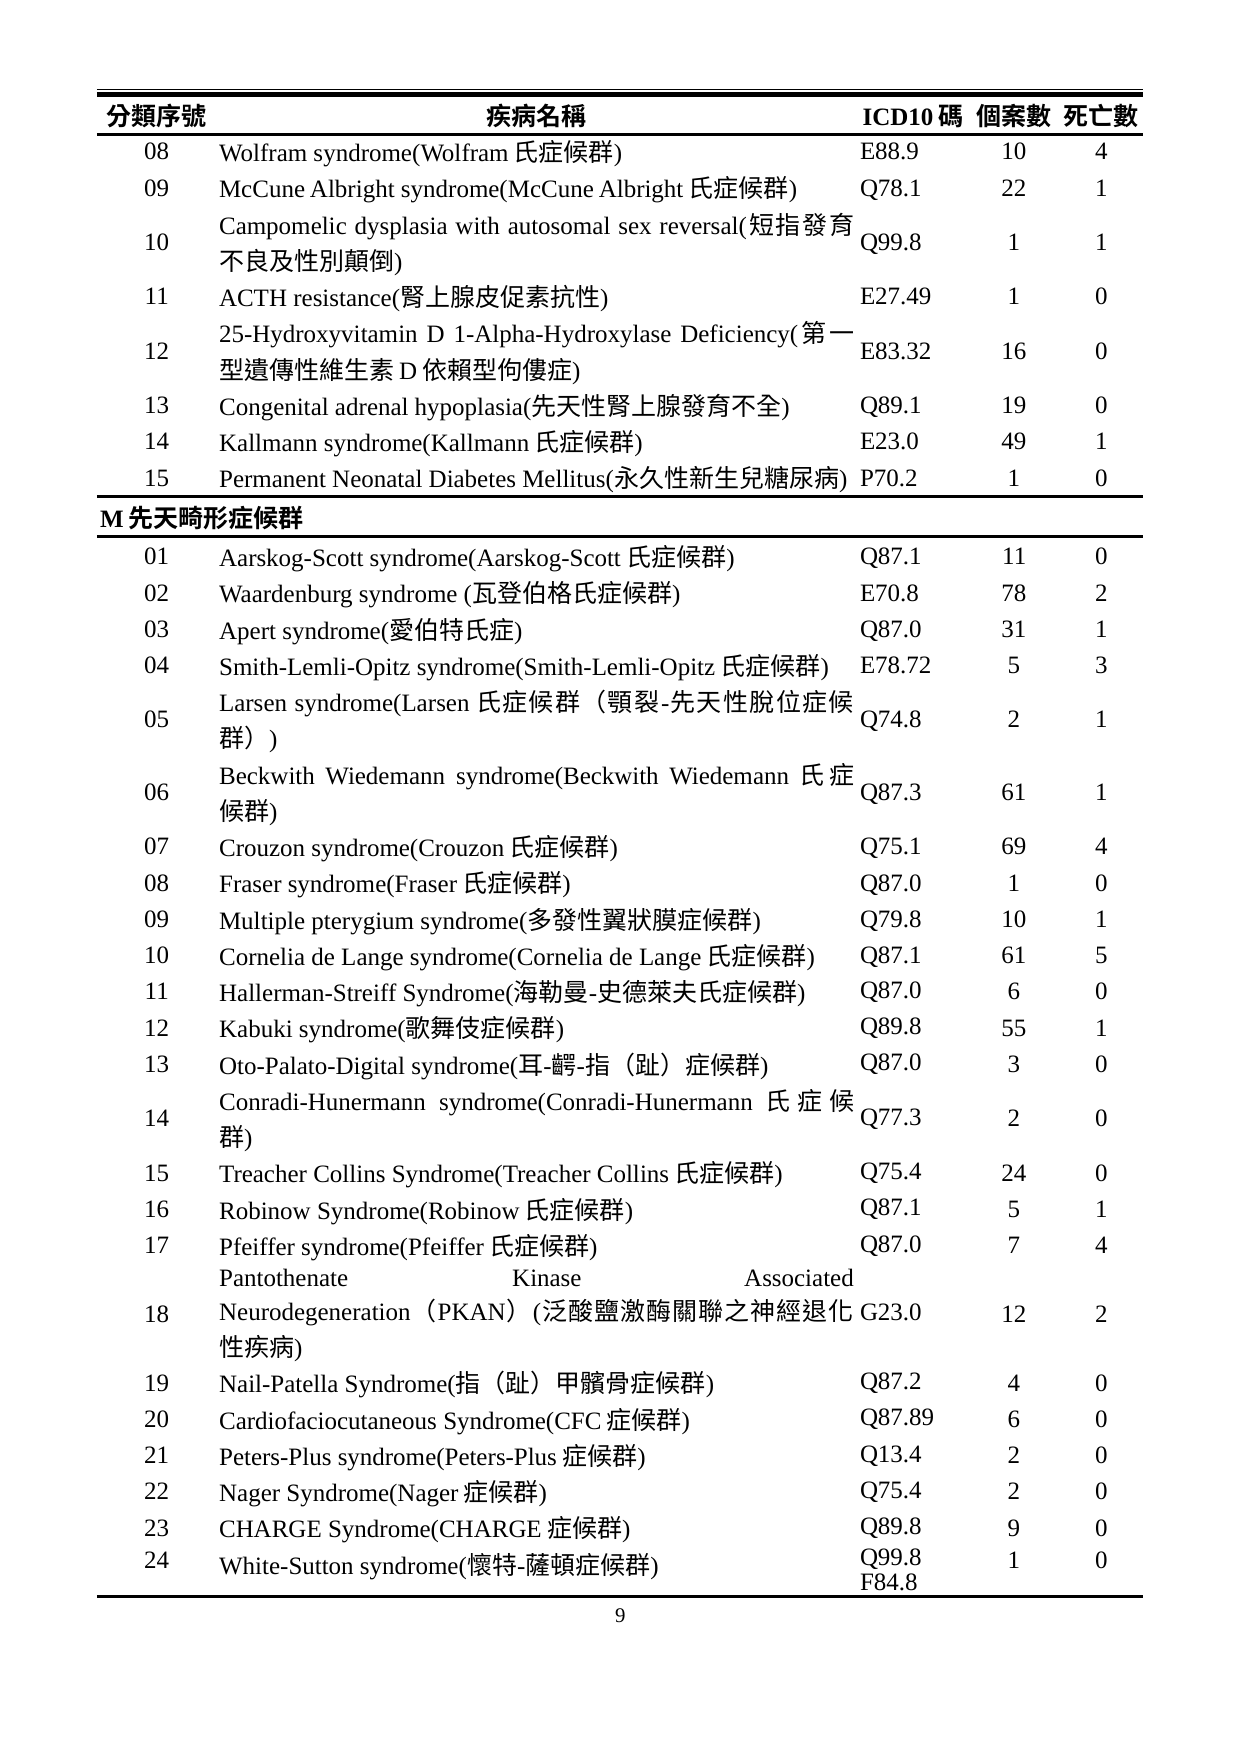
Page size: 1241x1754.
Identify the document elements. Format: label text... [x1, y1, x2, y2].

table_cell 61 [969, 936, 1058, 973]
table_cell Q74.8 [857, 683, 969, 755]
table_cell Cornelia de Lange syndrome(Cornelia de Lange氏症候群) [216, 936, 857, 973]
table_cell 0 [1059, 1473, 1143, 1509]
table_cell 08 [97, 136, 216, 169]
table_cell Q75.4 [857, 1154, 969, 1190]
table_cell 12 [969, 1263, 1058, 1364]
table_cell 11 [969, 538, 1058, 574]
table_cell 4 [1059, 828, 1143, 864]
table_cell 9 [969, 1509, 1058, 1545]
table_header 疾病名稱 [216, 97, 857, 133]
table_cell 6 [969, 1400, 1058, 1436]
table_cell Apert syndrome(愛伯特氏症) [216, 610, 857, 646]
table_cell 10 [969, 900, 1058, 936]
table_cell 1 [1059, 683, 1143, 755]
table_cell 2 [969, 1081, 1058, 1154]
table_cell McCune Albright syndrome(McCune Albright氏症候群) [216, 169, 857, 205]
table_cell 0 [1059, 1436, 1143, 1473]
table_cell Q13.4 [857, 1436, 969, 1473]
table_cell 2 [1059, 1263, 1143, 1364]
table_cell Nager Syndrome(Nager症候群) [216, 1473, 857, 1509]
table_cell Q77.3 [857, 1081, 969, 1154]
table_cell Q87.0 [857, 1045, 969, 1081]
table_cell Q87.2 [857, 1364, 969, 1400]
table_cell 1 [1059, 1190, 1143, 1226]
table_cell Q99.8 [857, 205, 969, 278]
table_cell 2 [969, 1436, 1058, 1473]
table_cell Treacher Collins Syndrome(Treacher Collins氏症候群) [216, 1154, 857, 1190]
table_cell 24 [969, 1154, 1058, 1190]
table_cell 61 [969, 755, 1058, 828]
table_cell 06 [97, 755, 216, 828]
table_cell 11 [97, 278, 216, 314]
table_cell Smith-Lemli-Opitz syndrome(Smith-Lemli-Opitz氏症候群) [216, 646, 857, 683]
table_cell 23 [97, 1509, 216, 1545]
table_cell 09 [97, 900, 216, 936]
table_cell 1 [1059, 900, 1143, 936]
table_cell 22 [969, 169, 1058, 205]
table_cell 05 [97, 683, 216, 755]
table_cell 1 [1059, 205, 1143, 278]
table_cell 19 [97, 1364, 216, 1400]
table_cell 14 [97, 1081, 216, 1154]
table_cell Q75.4 [857, 1473, 969, 1509]
table_cell E88.9 [857, 136, 969, 169]
table_cell 10 [97, 936, 216, 973]
table_cell 5 [969, 646, 1058, 683]
table_cell Campomelic dysplasia with autosomal sex reversal(短指發育不良及性別顛倒) [216, 205, 857, 278]
table_cell 0 [1059, 1081, 1143, 1154]
table_cell Pfeiffer syndrome(Pfeiffer氏症候群) [216, 1226, 857, 1263]
table_cell Q78.1 [857, 169, 969, 205]
table_cell 17 [97, 1226, 216, 1263]
table_cell 07 [97, 828, 216, 864]
table_cell Beckwith Wiedemann syndrome(Beckwith Wiedemann氏症候群) [216, 755, 857, 828]
table_cell Permanent Neonatal Diabetes Mellitus(永久性新生兒糖尿病) [216, 459, 857, 495]
table_cell Q87.3 [857, 755, 969, 828]
table_cell 0 [1059, 1154, 1143, 1190]
table_cell 16 [97, 1190, 216, 1226]
table_cell 0 [1059, 1400, 1143, 1436]
table_cell 0 [1059, 386, 1143, 423]
table_cell E83.32 [857, 314, 969, 386]
table_cell 78 [969, 574, 1058, 610]
table_cell Larsen syndrome(Larsen氏症候群（顎裂-先天性脫位症候群）) [216, 683, 857, 755]
table_cell 1 [1059, 1009, 1143, 1045]
table_cell Nail-Patella Syndrome(指（趾）甲髕骨症候群) [216, 1364, 857, 1400]
table_cell Q87.0 [857, 610, 969, 646]
table_cell P70.2 [857, 459, 969, 495]
table_cell 14 [97, 423, 216, 459]
table_cell 0 [1059, 864, 1143, 900]
table_cell 20 [97, 1400, 216, 1436]
table_cell 5 [1059, 936, 1143, 973]
table_cell 5 [969, 1190, 1058, 1226]
table_cell 09 [97, 169, 216, 205]
table_cell Q89.8 [857, 1509, 969, 1545]
table_cell Q79.8 [857, 900, 969, 936]
table_cell Hallerman-Streiff Syndrome(海勒曼-史德萊夫氏症候群) [216, 973, 857, 1009]
table_cell 22 [97, 1473, 216, 1509]
table_cell 2 [969, 1473, 1058, 1509]
table_cell Conradi-Hunermann syndrome(Conradi-Hunermann氏症候群) [216, 1081, 857, 1154]
table_cell Q87.0 [857, 1226, 969, 1263]
table_cell 11 [97, 973, 216, 1009]
table_cell 25-Hydroxyvitamin D 1-Alpha-Hydroxylase Deficiency(第一型遺傳性維生素D依賴型佝僂症) [216, 314, 857, 386]
table_cell Q75.1 [857, 828, 969, 864]
table_cell 1 [969, 278, 1058, 314]
table_cell G23.0 [857, 1263, 969, 1364]
table_header 分類序號 [97, 97, 216, 133]
table_cell M先天畸形症候群 [97, 498, 1143, 534]
table_cell 55 [969, 1009, 1058, 1045]
table_cell Robinow Syndrome(Robinow氏症候群) [216, 1190, 857, 1226]
table_cell 0 [1059, 973, 1143, 1009]
table_cell Q87.89 [857, 1400, 969, 1436]
table_cell 01 [97, 538, 216, 574]
table_cell 31 [969, 610, 1058, 646]
table_cell Waardenburg syndrome (瓦登伯格氏症候群) [216, 574, 857, 610]
table_cell 1 [1059, 169, 1143, 205]
table_cell Oto-Palato-Digital syndrome(耳-齶-指（趾）症候群) [216, 1045, 857, 1081]
table_cell E70.8 [857, 574, 969, 610]
table_cell 3 [1059, 646, 1143, 683]
table_cell E78.72 [857, 646, 969, 683]
table_cell 0 [1059, 314, 1143, 386]
table_cell 3 [969, 1045, 1058, 1081]
table_cell 4 [1059, 136, 1143, 169]
table_cell 0 [1059, 1364, 1143, 1400]
table_cell 10 [97, 205, 216, 278]
table_cell 24 [97, 1545, 216, 1595]
table_cell White-Sutton syndrome(懷特-薩頓症候群) [216, 1545, 857, 1595]
table_cell Q99.8 F84.8 [857, 1545, 969, 1595]
table_cell 15 [97, 1154, 216, 1190]
table_cell Q87.1 [857, 538, 969, 574]
table_cell Kallmann syndrome(Kallmann氏症候群) [216, 423, 857, 459]
table_cell CHARGE Syndrome(CHARGE症候群) [216, 1509, 857, 1545]
table_cell 1 [969, 1545, 1058, 1595]
table_cell 4 [969, 1364, 1058, 1400]
table_cell 1 [969, 459, 1058, 495]
table_cell 49 [969, 423, 1058, 459]
table_cell 08 [97, 864, 216, 900]
table_cell 7 [969, 1226, 1058, 1263]
table_cell 2 [969, 683, 1058, 755]
table_cell 04 [97, 646, 216, 683]
table_cell 0 [1059, 1509, 1143, 1545]
table_cell Congenital adrenal hypoplasia(先天性腎上腺發育不全) [216, 386, 857, 423]
table_cell Kabuki syndrome(歌舞伎症候群) [216, 1009, 857, 1045]
table_cell Q87.1 [857, 1190, 969, 1226]
table_cell Cardiofaciocutaneous Syndrome(CFC症候群) [216, 1400, 857, 1436]
table_cell Q89.8 [857, 1009, 969, 1045]
table_cell Q87.0 [857, 973, 969, 1009]
table_cell 69 [969, 828, 1058, 864]
table_header ICD10碼 [857, 97, 969, 133]
table_cell Aarskog-Scott syndrome(Aarskog-Scott氏症候群) [216, 538, 857, 574]
table_cell 12 [97, 314, 216, 386]
table_cell 02 [97, 574, 216, 610]
table_cell 12 [97, 1009, 216, 1045]
table_cell E23.0 [857, 423, 969, 459]
table_header 死亡數 [1059, 97, 1143, 133]
table_cell 10 [969, 136, 1058, 169]
table_cell 1 [969, 864, 1058, 900]
table_cell 6 [969, 973, 1058, 1009]
table_header 個案數 [969, 97, 1058, 133]
table_cell Q89.1 [857, 386, 969, 423]
table_cell Crouzon syndrome(Crouzon氏症候群) [216, 828, 857, 864]
table_cell 0 [1059, 459, 1143, 495]
table_cell 03 [97, 610, 216, 646]
table_cell 2 [1059, 574, 1143, 610]
table_cell 0 [1059, 1545, 1143, 1595]
table_cell 18 [97, 1263, 216, 1364]
table_cell ACTH resistance(腎上腺皮促素抗性) [216, 278, 857, 314]
table_cell 21 [97, 1436, 216, 1473]
table_cell 0 [1059, 278, 1143, 314]
table_cell 19 [969, 386, 1058, 423]
table_cell E27.49 [857, 278, 969, 314]
table_cell 0 [1059, 538, 1143, 574]
table_cell Q87.0 [857, 864, 969, 900]
table_cell 0 [1059, 1045, 1143, 1081]
table_cell 13 [97, 386, 216, 423]
table_cell 1 [1059, 610, 1143, 646]
table_cell 1 [1059, 423, 1143, 459]
table_cell 16 [969, 314, 1058, 386]
table_cell 4 [1059, 1226, 1143, 1263]
table_cell 15 [97, 459, 216, 495]
table_cell 1 [969, 205, 1058, 278]
table_cell Wolfram syndrome(Wolfram氏症候群) [216, 136, 857, 169]
table_cell 1 [1059, 755, 1143, 828]
table_cell Fraser syndrome(Fraser氏症候群) [216, 864, 857, 900]
table_cell Q87.1 [857, 936, 969, 973]
table_cell Pantothenate Kinase Associated Neurodegeneration（PKAN）(泛酸鹽激酶關聯之神經退化性疾病) [216, 1263, 857, 1364]
table_cell 13 [97, 1045, 216, 1081]
table_cell Peters-Plus syndrome(Peters-Plus症候群) [216, 1436, 857, 1473]
table_cell Multiple pterygium syndrome(多發性翼狀膜症候群) [216, 900, 857, 936]
